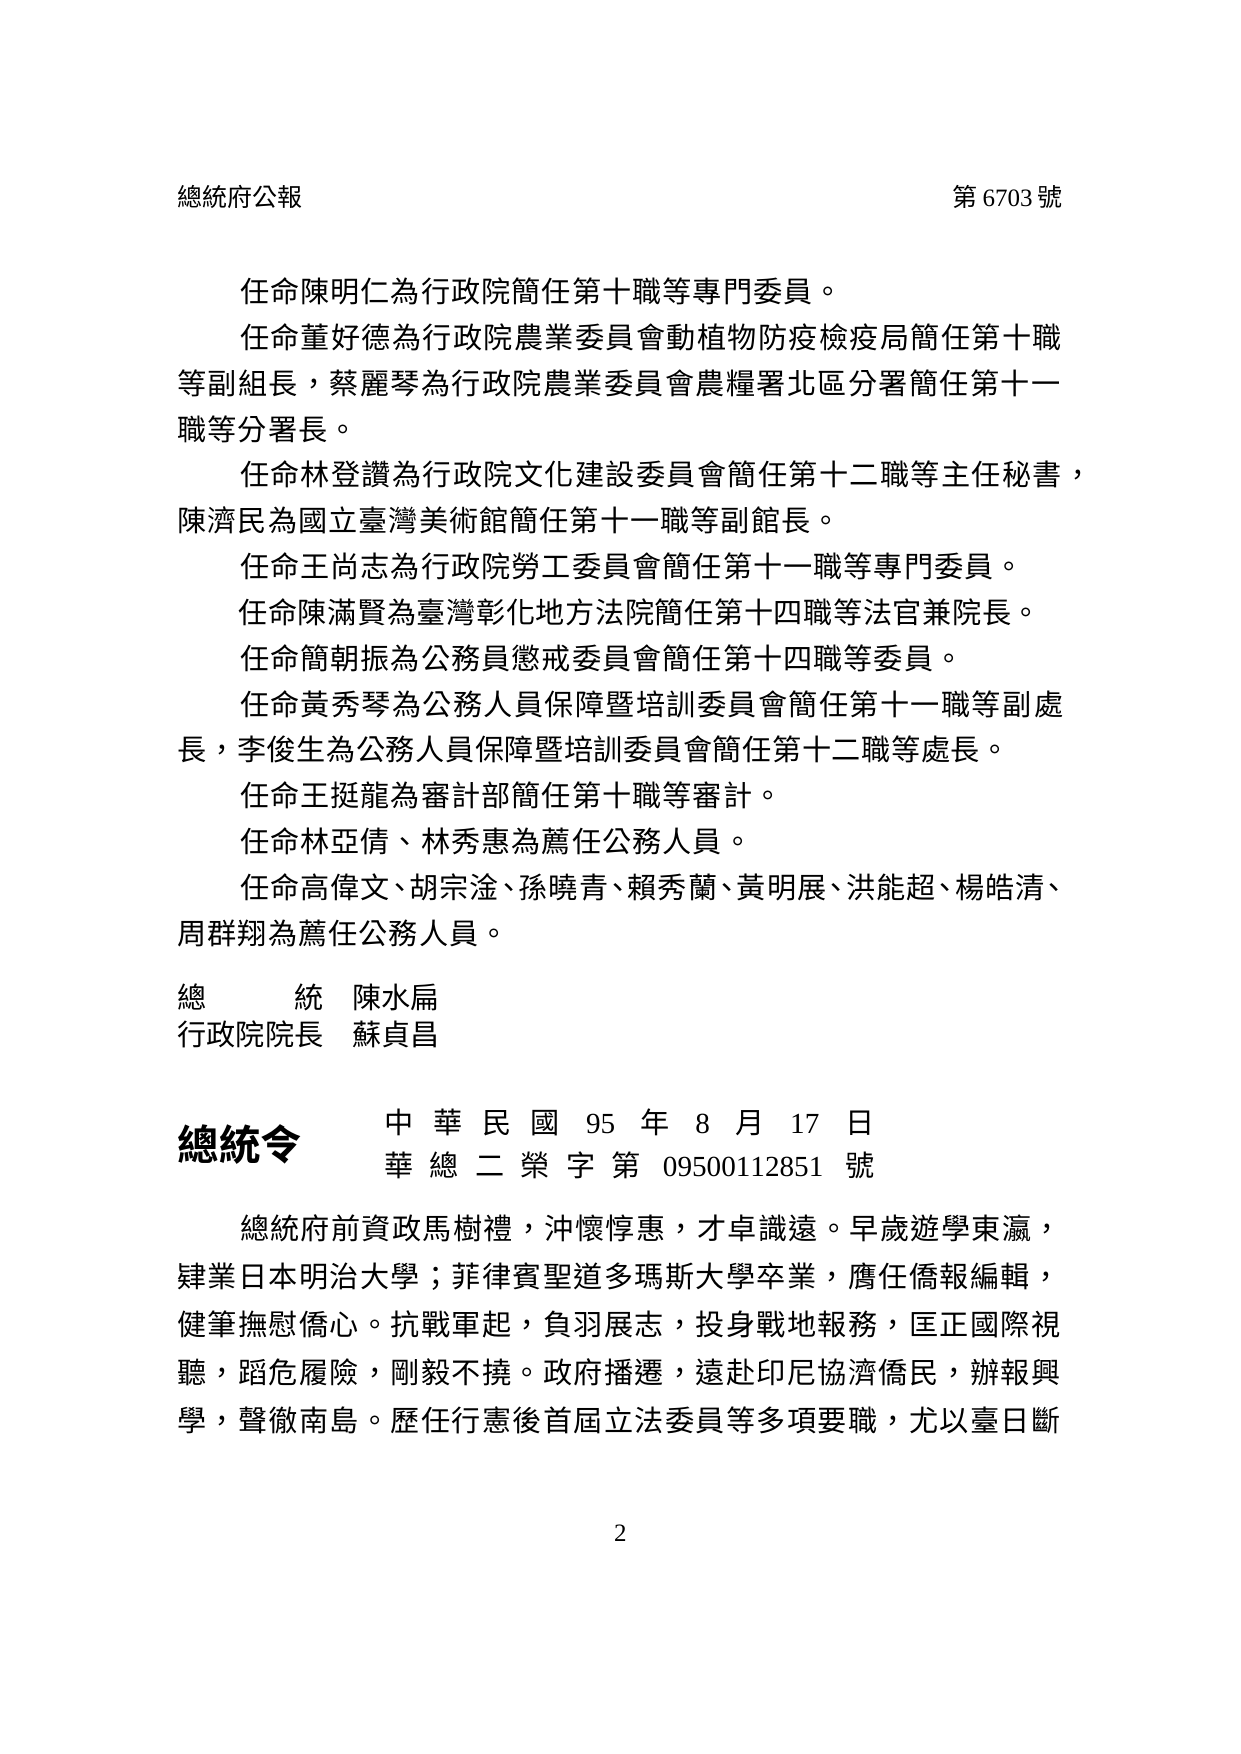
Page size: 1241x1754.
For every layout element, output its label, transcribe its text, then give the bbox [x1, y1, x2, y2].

text 任命林亞倩、林秀惠為薦任公務人員。 [177, 816, 1063, 862]
text 任命陳明仁為行政院簡任第十職等專門委員。 [177, 266, 1063, 312]
text 任命黃秀琴為公務人員保障暨培訓委員會簡任第十一職等副處長，李俊生為公務人員保障暨培訓委員會簡任第十二職等處長。 [177, 678, 1063, 770]
text 總統府前資政馬樹禮，沖懷惇惠，才卓識遠。早歲遊學東瀛，肄業日本明治大學；菲律賓聖道多瑪斯大學卒業，膺任僑報編輯，健筆撫慰僑心。抗戰軍起，負羽展志，投身戰地報務，匡正國際視聽，蹈危履險，剛毅不撓。政府播遷，遠赴印尼協濟僑民，辦報興學，聲徹南島。歷任行憲後首屆立法委員等多項要職，尤以臺日斷 [177, 1201, 1063, 1441]
text 任命董好德為行政院農業委員會動植物防疫檢疫局簡任第十職等副組長，蔡麗琴為行政院農業委員會農糧署北區分署簡任第十一職等分署長。 [177, 312, 1063, 449]
text 行政院院長 蘇貞昌 [177, 1016, 1063, 1053]
text 任命林登讚為行政院文化建設委員會簡任第十二職等主任秘書，陳濟民為國立臺灣美術館簡任第十一職等副館長。 [177, 449, 1063, 541]
text 任命簡朝振為公務員懲戒委員會簡任第十四職等委員。 [177, 632, 1063, 678]
text 任命王尚志為行政院勞工委員會簡任第十一職等專門委員。 [177, 541, 1063, 587]
table_header 總統令 [174, 1083, 381, 1201]
table_header 中華民國95年8月17日 華總二榮字第09500112851號 [381, 1083, 877, 1201]
text 任命陳滿賢為臺灣彰化地方法院簡任第十四職等法官兼院長。 [177, 587, 1063, 632]
text 任命高偉文、胡宗淦、孫曉青、賴秀蘭、黃明展、洪能超、楊皓清、周群翔為薦任公務人員。 [177, 862, 1063, 953]
text 總 統 陳水扁 [177, 978, 1063, 1016]
text 任命王挺龍為審計部簡任第十職等審計。 [177, 770, 1063, 816]
